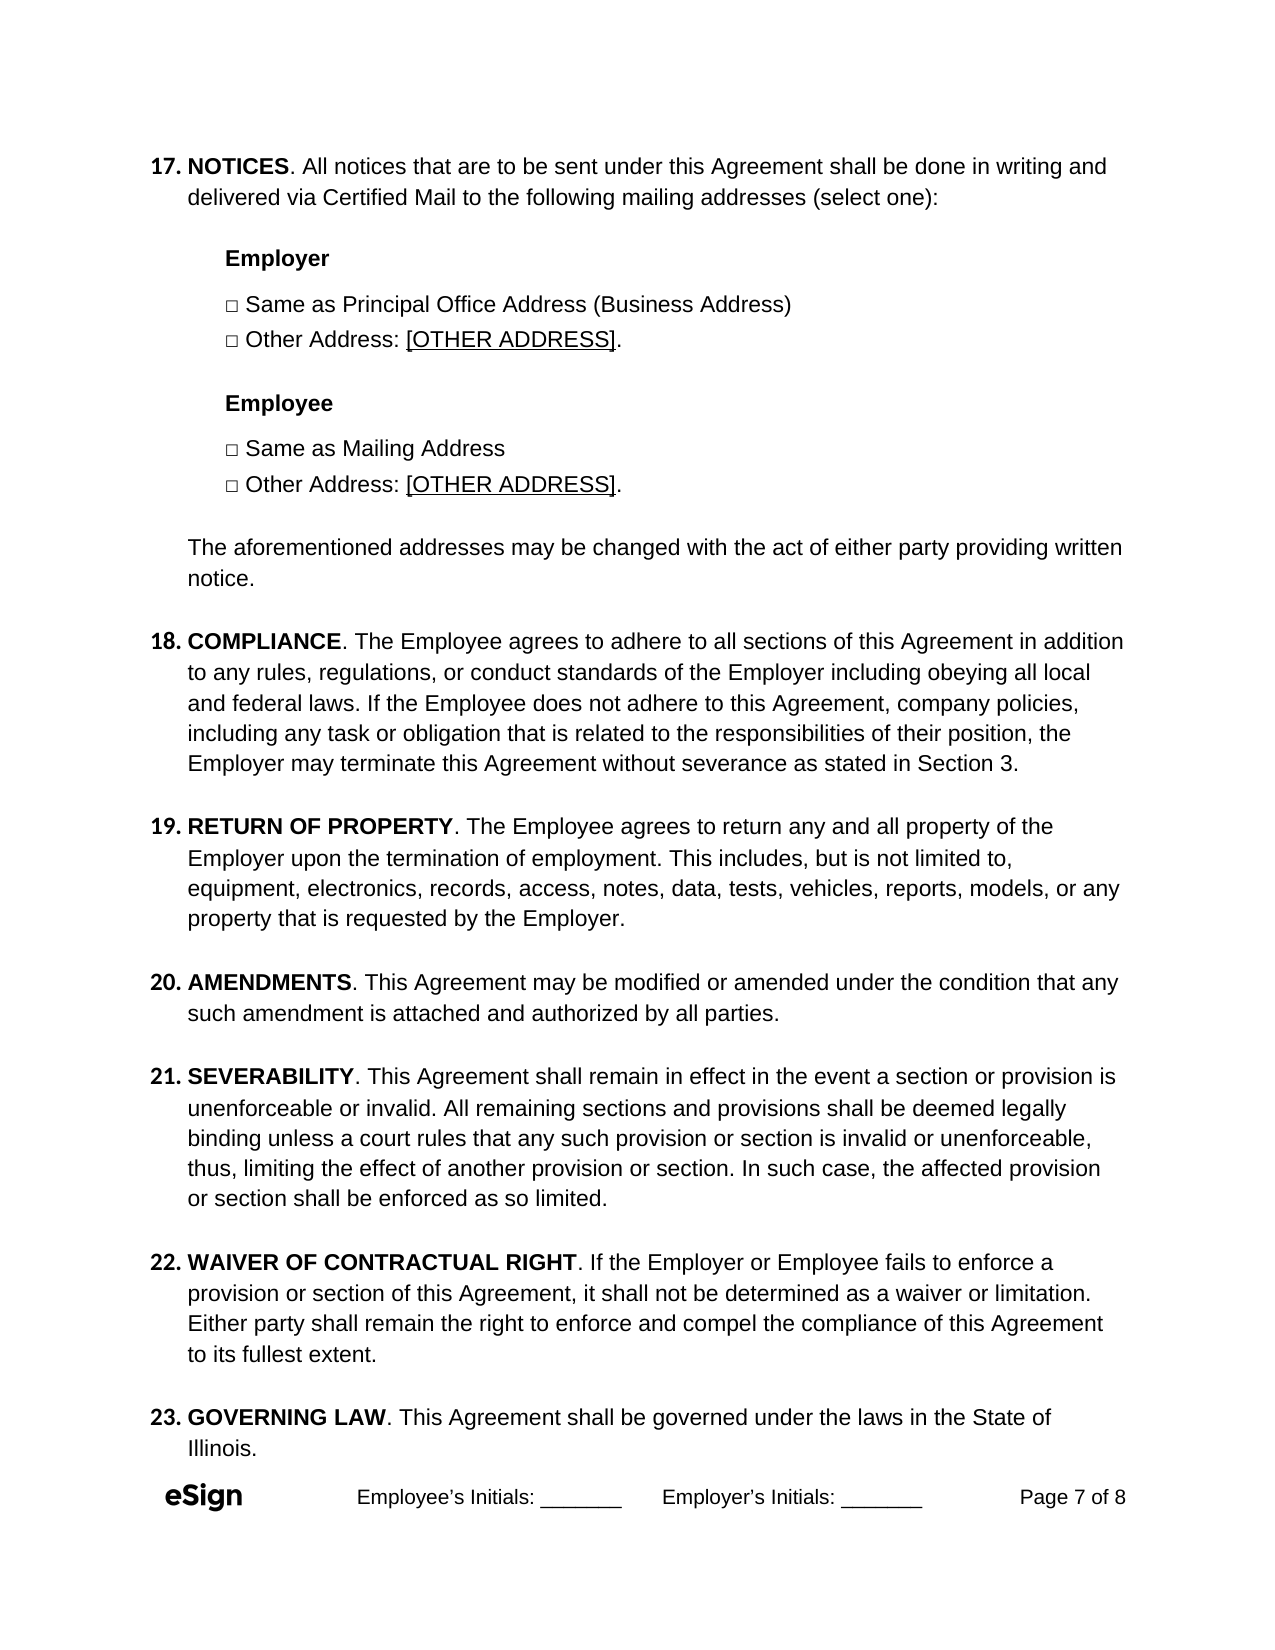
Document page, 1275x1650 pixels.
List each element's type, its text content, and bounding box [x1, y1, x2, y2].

list Employer [225, 245, 1125, 271]
list AMENDMENTS. This Agreement may be modified or amended under the condition that any such amendment is attached and authorized by all parties. [150, 966, 1125, 1026]
list WAIVER OF CONTRACTUAL RIGHT. If the Employer or Employee fails to enforce a provision or section of this Agreement, it shall not be determined as a waiver or limitation. Either party shall remain the right to enforce and compel the compliance of this Agreement to its fullest extent. [150, 1246, 1125, 1367]
text ☐ Same as Principal Office Address (Business Address) [225, 287, 1125, 319]
list GOVERNING LAW. This Agreement shall be governed under the laws in the State of Illinois. [150, 1401, 1125, 1462]
text Employee [225, 389, 1125, 416]
text ☐ Other Address: [OTHER ADDRESS]. [225, 468, 1125, 499]
list NOTICES. All notices that are to be sent under this Agreement shall be done in writing and delivered via Certified Mail to the following mailing addresses (select one): [150, 150, 1125, 211]
list COMPLIANCE. The Employee agrees to adhere to all sections of this Agreement in addition to any rules, regulations, or conduct standards of the Employer including obeying all local and federal laws. If the Employee does not adhere to this Agreement, company policies, including any task or obligation that is related to the responsibilities of their position, the Employer may terminate this Agreement without severance as stated in Section 3. [150, 625, 1125, 776]
list SEVERABILITY. This Agreement shall remain in effect in the event a section or provision is unenforceable or invalid. All remaining sections and provisions shall be deemed legally binding unless a court rules that any such provision or section is invalid or unenforceable, thus, limiting the effect of another provision or section. In such case, the affected provision or section shall be enforced as so limited. [150, 1060, 1125, 1212]
list The aforementioned addresses may be changed with the act of either party providing written notice. [187, 534, 1125, 591]
text ☐ Other Address: [OTHER ADDRESS]. [225, 323, 1125, 355]
text ☐ Same as Mailing Address [225, 432, 1125, 463]
list RETURN OF PROPERTY. The Employee agrees to return any and all property of the Employer upon the termination of employment. This includes, but is not limited to, equipment, electronics, records, access, notes, data, tests, vehicles, reports, models, or any property that is requested by the Employer. [150, 810, 1125, 932]
